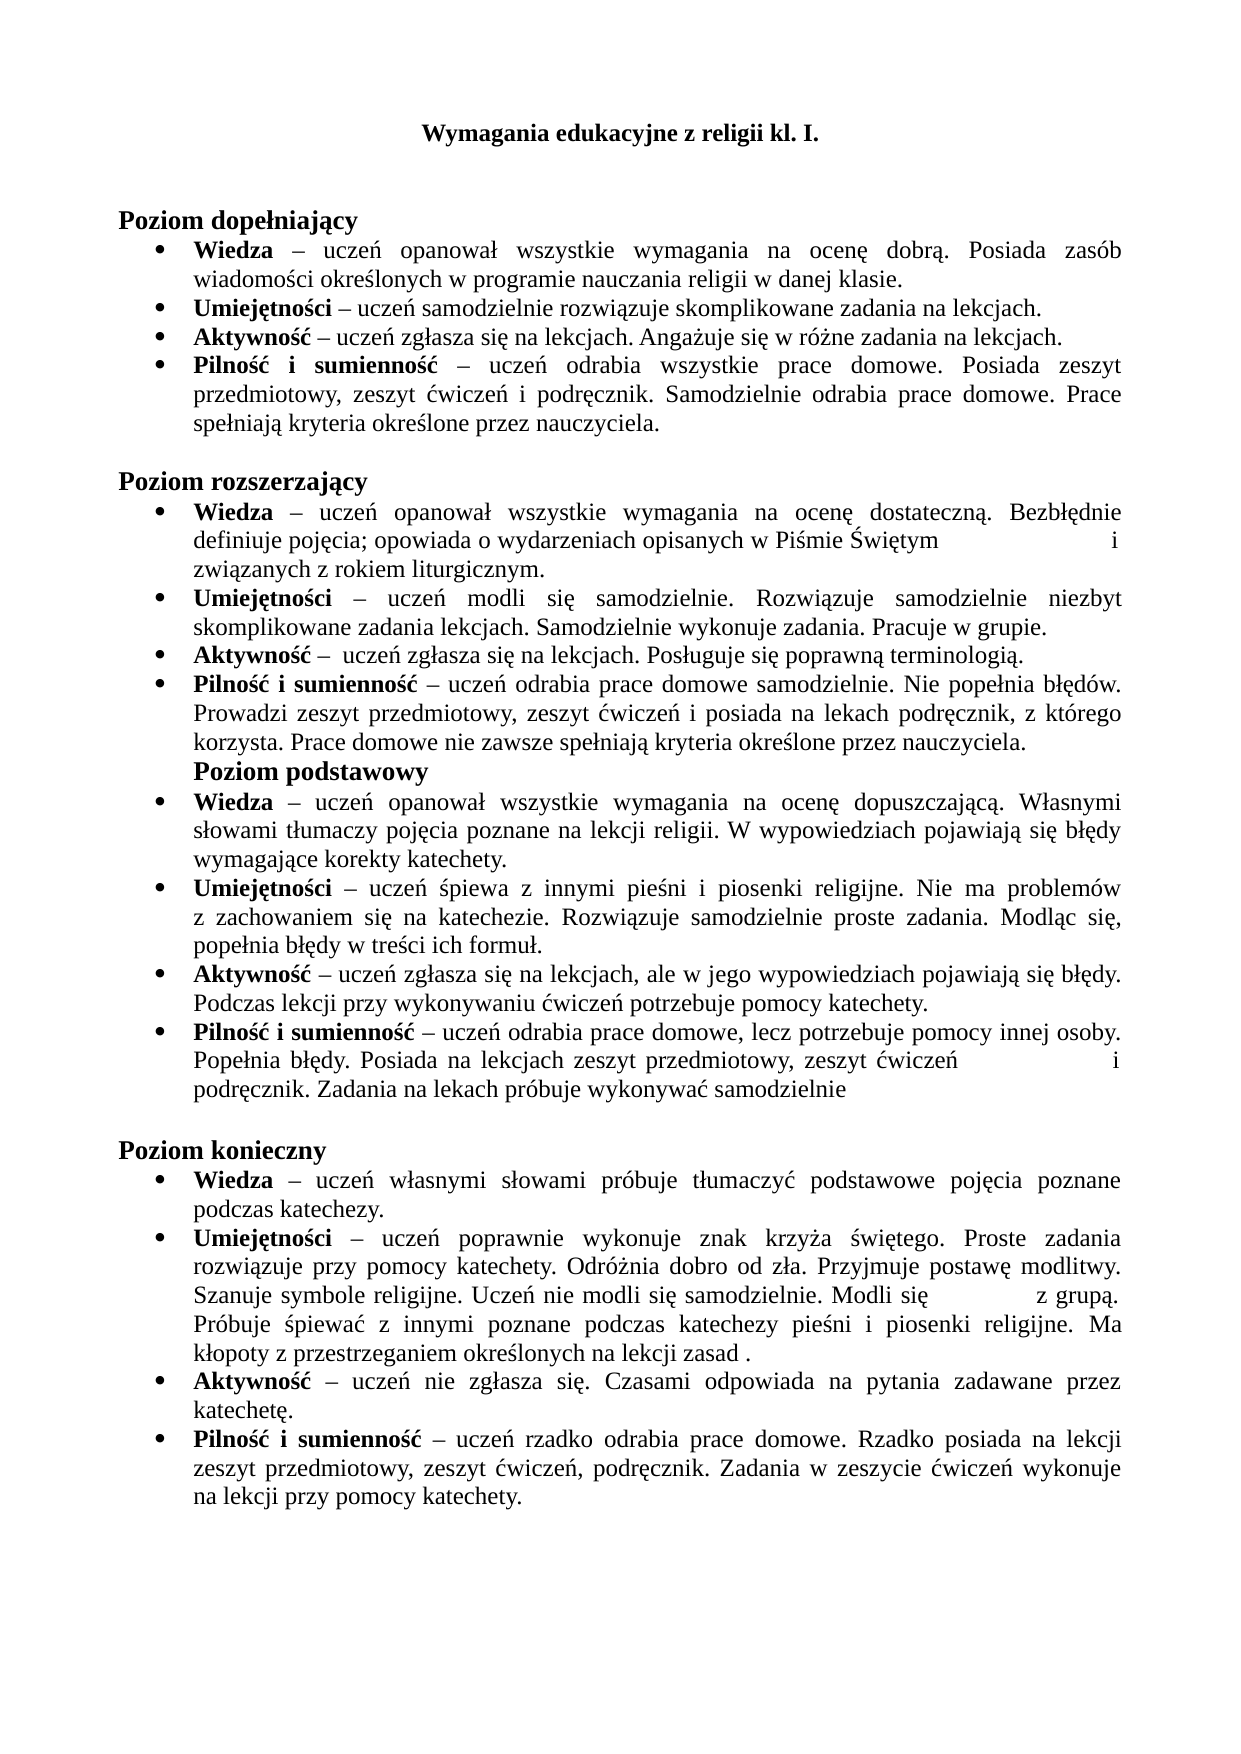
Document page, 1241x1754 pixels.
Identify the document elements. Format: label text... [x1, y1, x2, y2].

text Poziom dopełniający [118, 204, 1122, 236]
text Poziom konieczny [118, 1134, 1122, 1165]
list Wiedza – uczeń opanował wszystkie wymagania na ocenę dobrą. Posiada zasób wiadomości określonych w programie nauczania religii w danej klasie. [156, 236, 1122, 293]
list Umiejętności – uczeń samodzielnie rozwiązuje skomplikowane zadania na lekcjach. [156, 293, 1122, 322]
list Poziom podstawowy [156, 755, 1122, 787]
list Aktywność – uczeń nie zgłasza się. Czasami odpowiada na pytania zadawane przez katechetę. [156, 1366, 1122, 1424]
list Pilność i sumienność – uczeń odrabia prace domowe samodzielnie. Nie popełnia błędów. Prowadzi zeszyt przedmiotowy, zeszyt ćwiczeń i posiada na lekach podręcznik, z którego korzysta. Prace domowe nie zawsze spełniają kryteria określone przez nauczyciela. [156, 669, 1122, 755]
list Pilność i sumienność – uczeń odrabia prace domowe, lecz potrzebuje pomocy innej osoby. Popełnia błędy. Posiada na lekcjach zeszyt przedmiotowy, zeszyt ćwiczeń i podręcznik. Zadania na lekach próbuje wykonywać samodzielnie [156, 1017, 1122, 1103]
list Wiedza – uczeń opanował wszystkie wymagania na ocenę dopuszczającą. Własnymi słowami tłumaczy pojęcia poznane na lekcji religii. W wypowiedziach pojawiają się błędy wymagające korekty katechety. [156, 787, 1122, 873]
list Umiejętności – uczeń poprawnie wykonuje znak krzyża świętego. Proste zadania rozwiązuje przy pomocy katechety. Odróżnia dobro od zła. Przyjmuje postawę modlitwy. Szanuje symbole religijne. Uczeń nie modli się samodzielnie. Modli się z grupą. Próbuje śpiewać z innymi poznane podczas katechezy pieśni i piosenki religijne. Ma kłopoty z przestrzeganiem określonych na lekcji zasad . [156, 1223, 1122, 1366]
text Wymagania edukacyjne z religii kl. I. [118, 118, 1122, 147]
list Pilność i sumienność – uczeń rzadko odrabia prace domowe. Rzadko posiada na lekcji zeszyt przedmiotowy, zeszyt ćwiczeń, podręcznik. Zadania w zeszycie ćwiczeń wykonuje na lekcji przy pomocy katechety. [156, 1424, 1122, 1510]
list Aktywność – uczeń zgłasza się na lekcjach. Posługuje się poprawną terminologią. [156, 640, 1122, 669]
list Umiejętności – uczeń śpiewa z innymi pieśni i piosenki religijne. Nie ma problemów z zachowaniem się na katechezie. Rozwiązuje samodzielnie proste zadania. Modląc się, popełnia błędy w treści ich formuł. [156, 873, 1122, 959]
list Umiejętności – uczeń modli się samodzielnie. Rozwiązuje samodzielnie niezbyt skomplikowane zadania lekcjach. Samodzielnie wykonuje zadania. Pracuje w grupie. [156, 583, 1122, 640]
text Poziom rozszerzający [118, 466, 1122, 497]
list Wiedza – uczeń opanował wszystkie wymagania na ocenę dostateczną. Bezbłędnie definiuje pojęcia; opowiada o wydarzeniach opisanych w Piśmie Świętym i związanych z rokiem liturgicznym. [156, 497, 1122, 583]
list Aktywność – uczeń zgłasza się na lekcjach. Angażuje się w różne zadania na lekcjach. [156, 322, 1122, 351]
list Pilność i sumienność – uczeń odrabia wszystkie prace domowe. Posiada zeszyt przedmiotowy, zeszyt ćwiczeń i podręcznik. Samodzielnie odrabia prace domowe. Prace spełniają kryteria określone przez nauczyciela. [156, 351, 1122, 437]
list Aktywność – uczeń zgłasza się na lekcjach, ale w jego wypowiedziach pojawiają się błędy. Podczas lekcji przy wykonywaniu ćwiczeń potrzebuje pomocy katechety. [156, 959, 1122, 1017]
list Wiedza – uczeń własnymi słowami próbuje tłumaczyć podstawowe pojęcia poznane podczas katechezy. [156, 1165, 1122, 1223]
